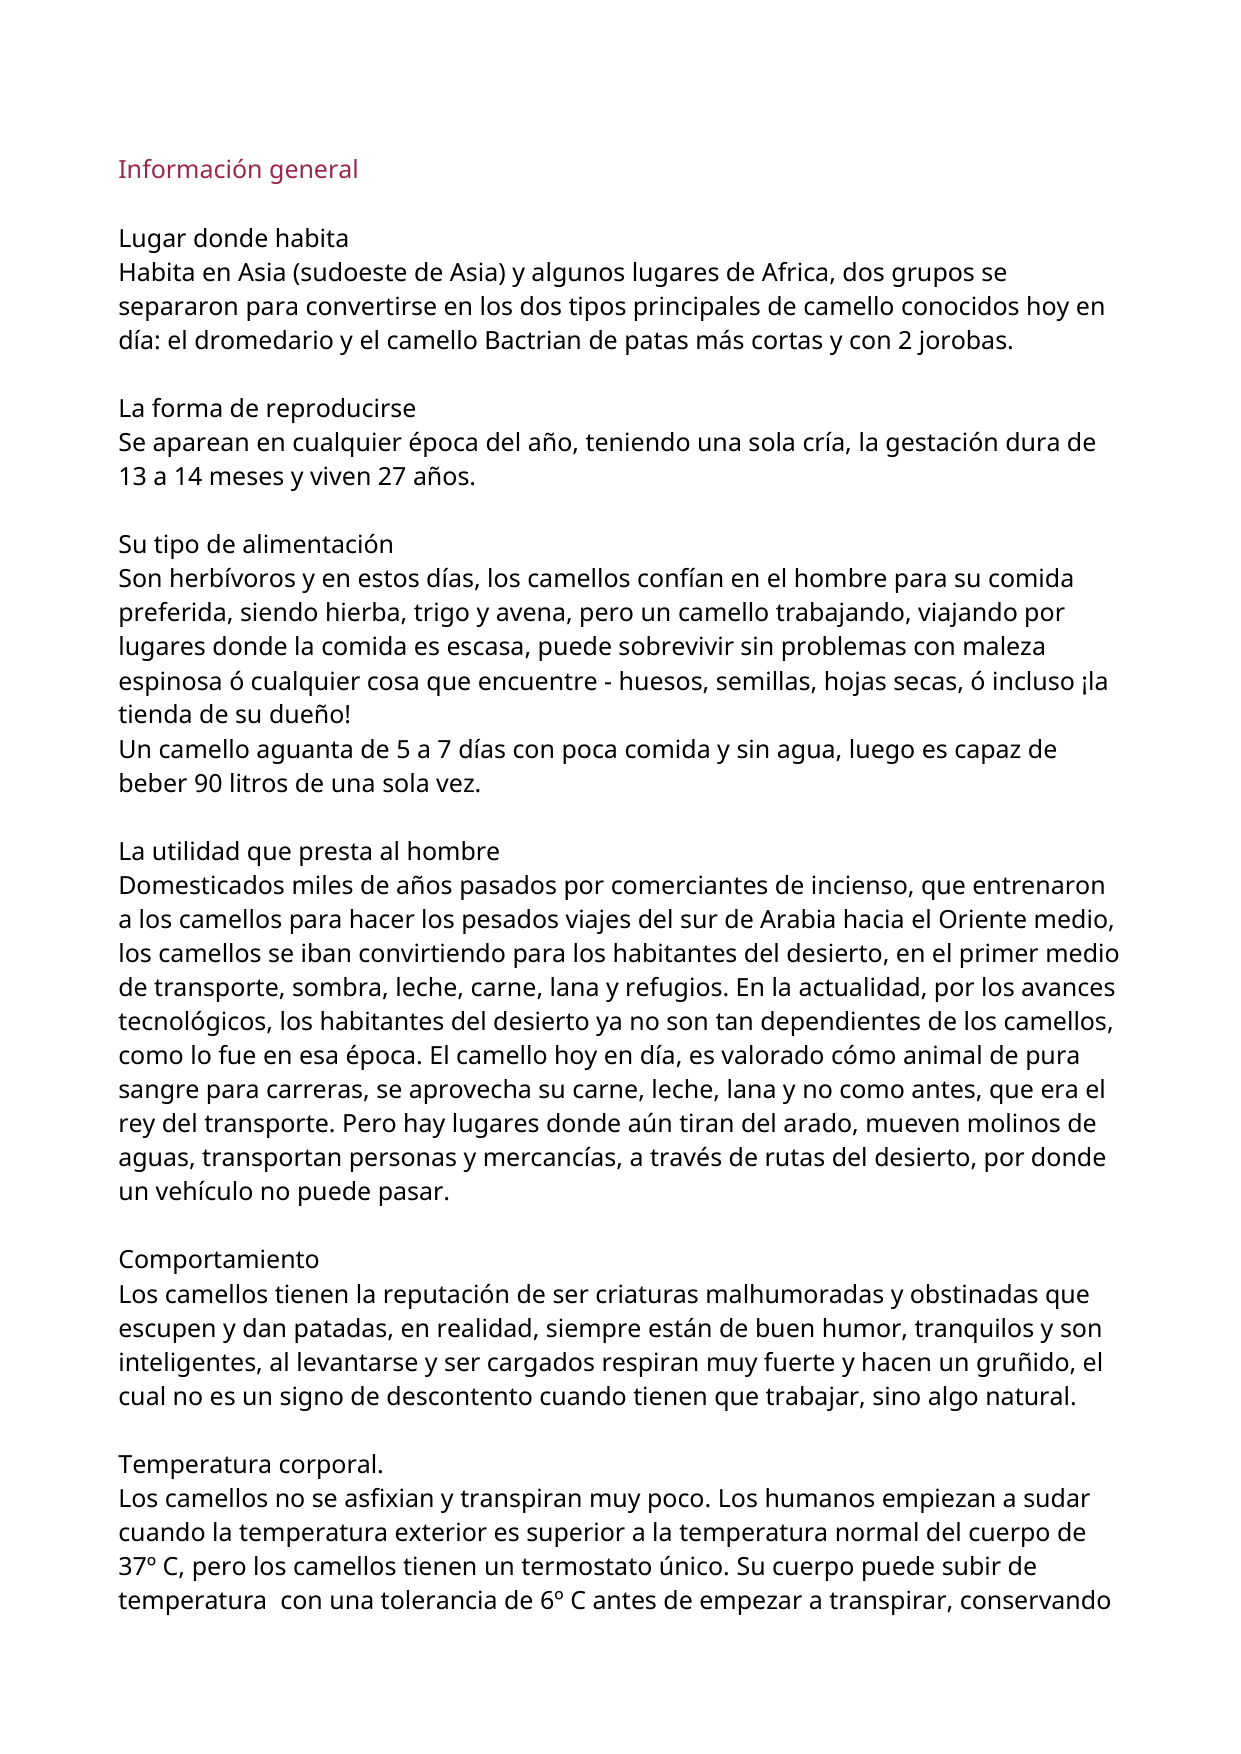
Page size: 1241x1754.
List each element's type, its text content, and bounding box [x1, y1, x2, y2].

text Habita en Asia (sudoeste de Asia) y algunos lugares de Africa, dos grupos se separaron para convertirse en los dos tipos principales de camello conocidos hoy en día: el dromedario y el camello Bactrian de patas más cortas y con 2 jorobas. [118, 254, 1122, 357]
text Comportamiento [118, 1242, 1122, 1276]
text Los camellos tienen la reputación de ser criaturas malhumoradas y obstinadas que escupen y dan patadas, en realidad, siempre están de buen humor, tranquilos y son inteligentes, al levantarse y ser cargados respiran muy fuerte y hacen un gruñido, el cual no es un signo de descontento cuando tienen que trabajar, sino algo natural. [118, 1276, 1122, 1412]
text La utilidad que presta al hombre [118, 833, 1122, 867]
text Un camello aguanta de 5 a 7 días con poca comida y sin agua, luego es capaz de beber 90 litros de una sola vez. [118, 731, 1122, 799]
text Se aparean en cualquier época del año, teniendo una sola cría, la gestación dura de 13 a 14 meses y viven 27 años. [118, 425, 1122, 493]
text La forma de reproducirse [118, 391, 1122, 425]
text Información general [118, 152, 1122, 186]
text Temperatura corporal. [118, 1447, 1122, 1481]
text Son herbívoros y en estos días, los camellos confían en el hombre para su comida preferida, siendo hierba, trigo y avena, pero un camello trabajando, viajando por lugares donde la comida es escasa, puede sobrevivir sin problemas con maleza espinosa ó cualquier cosa que encuentre - huesos, semillas, hojas secas, ó incluso ¡la tienda de su dueño! [118, 561, 1122, 731]
text Los camellos no se asfixian y transpiran muy poco. Los humanos empiezan a sudar cuando la temperatura exterior es superior a la temperatura normal del cuerpo de 37º C, pero los camellos tienen un termostato único. Su cuerpo puede subir de temperatura con una tolerancia de 6º C antes de empezar a transpirar, conservando [118, 1481, 1122, 1617]
text Domesticados miles de años pasados por comerciantes de incienso, que entrenaron a los camellos para hacer los pesados viajes del sur de Arabia hacia el Oriente medio, los camellos se iban convirtiendo para los habitantes del desierto, en el primer medio de transporte, sombra, leche, carne, lana y refugios. En la actualidad, por los avances tecnológicos, los habitantes del desierto ya no son tan dependientes de los camellos, como lo fue en esa época. El camello hoy en día, es valorado cómo animal de pura sangre para carreras, se aprovecha su carne, leche, lana y no como antes, que era el rey del transporte. Pero hay lugares donde aún tiran del arado, mueven molinos de aguas, transportan personas y mercancías, a través de rutas del desierto, por donde un vehículo no puede pasar. [118, 867, 1122, 1208]
text Su tipo de alimentación [118, 527, 1122, 561]
text Lugar donde habita [118, 220, 1122, 254]
